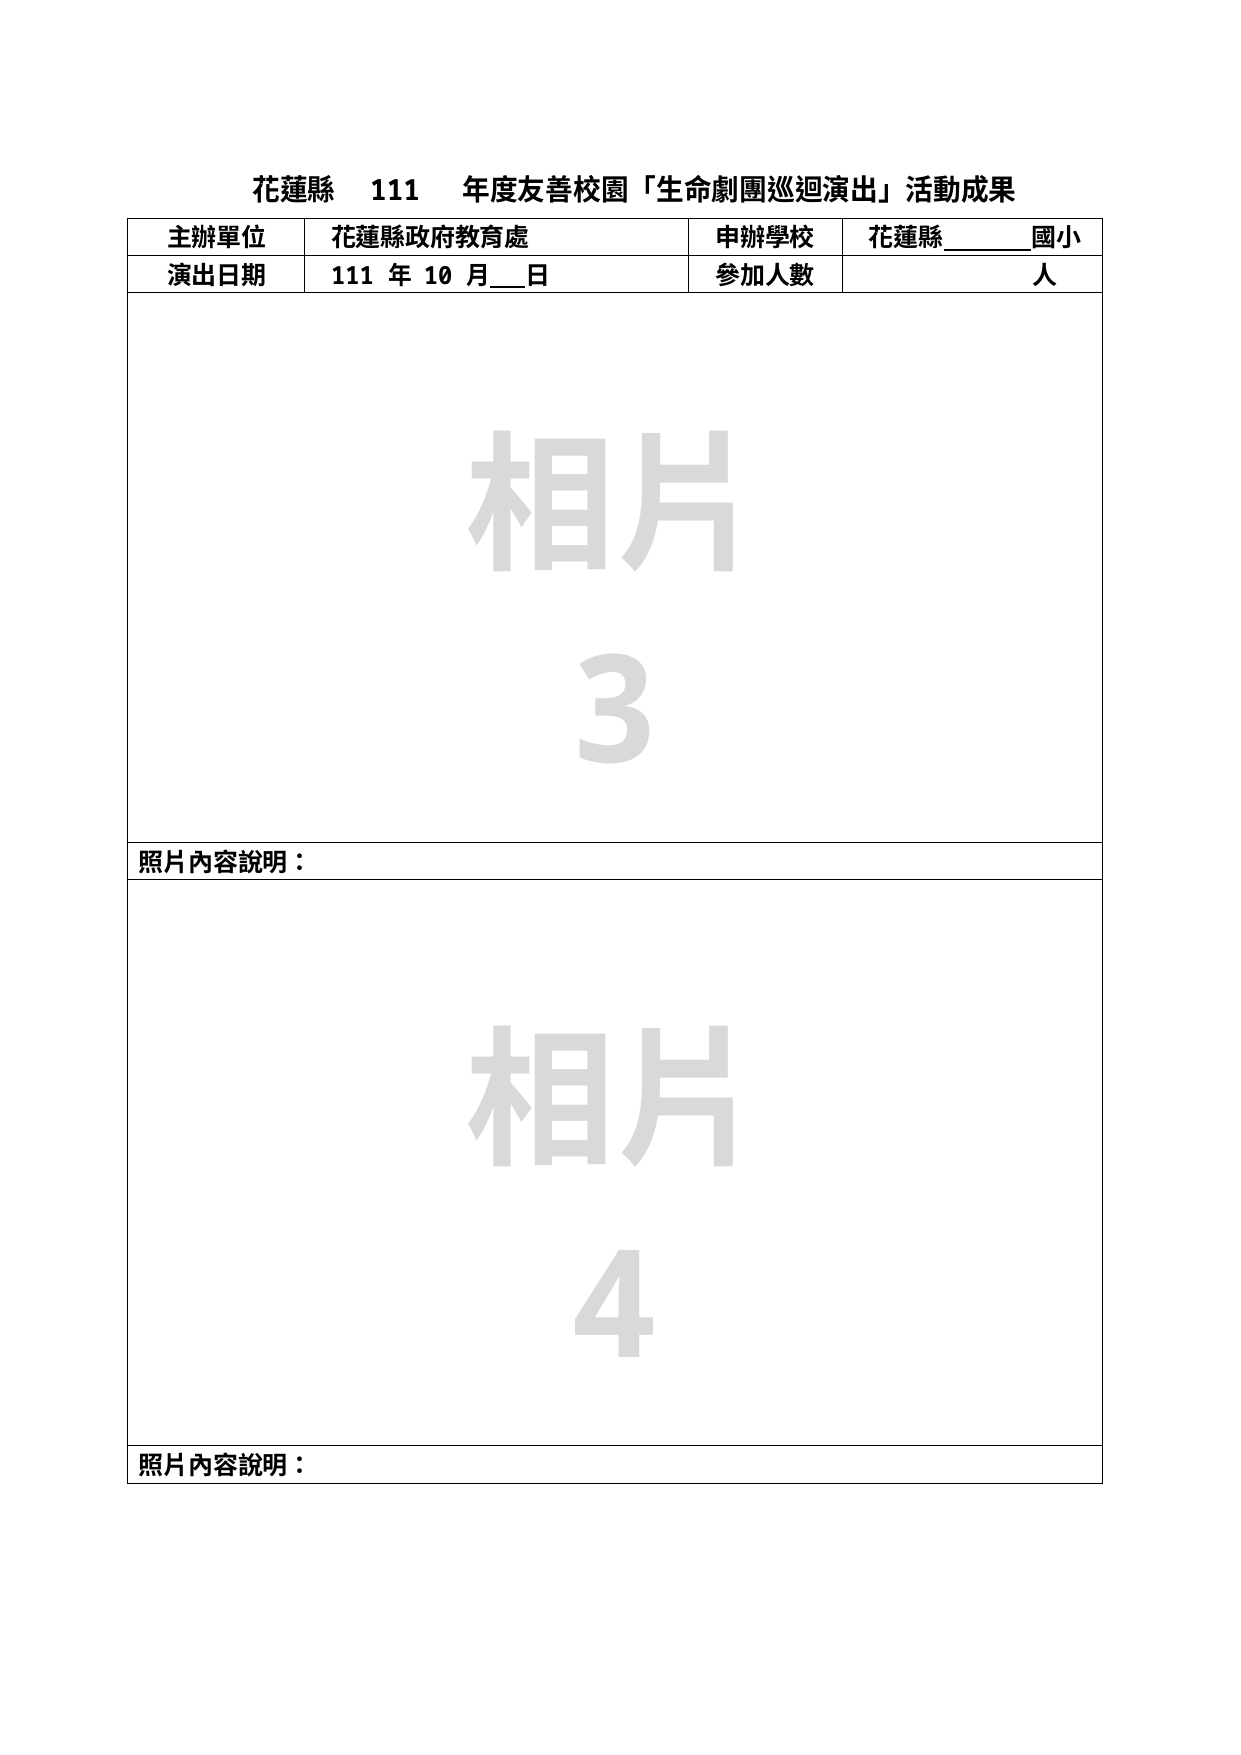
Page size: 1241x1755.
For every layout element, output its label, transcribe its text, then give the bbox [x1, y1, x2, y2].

table_cell 參加人數 [689, 256, 842, 292]
text 花蓮縣 111 年度友善校園「生命劇團巡迴演出」活動成果 [104, 160, 1166, 211]
table_cell 演出日期 [128, 256, 304, 292]
table_cell 相片 3 [128, 293, 1102, 842]
table_header 申辦學校 [689, 219, 842, 255]
table_cell 111 年 10 月 日 [305, 256, 688, 292]
table_cell 照片內容說明： [128, 1446, 1102, 1483]
table_cell 照片內容說明： [128, 843, 1102, 879]
table_cell 相片 4 [128, 880, 1102, 1445]
table_cell 人 [843, 256, 1102, 292]
table_header 花蓮縣 國小 [843, 219, 1102, 255]
table_header 主辦單位 [128, 219, 304, 255]
table_header 花蓮縣政府教育處 [305, 219, 688, 255]
